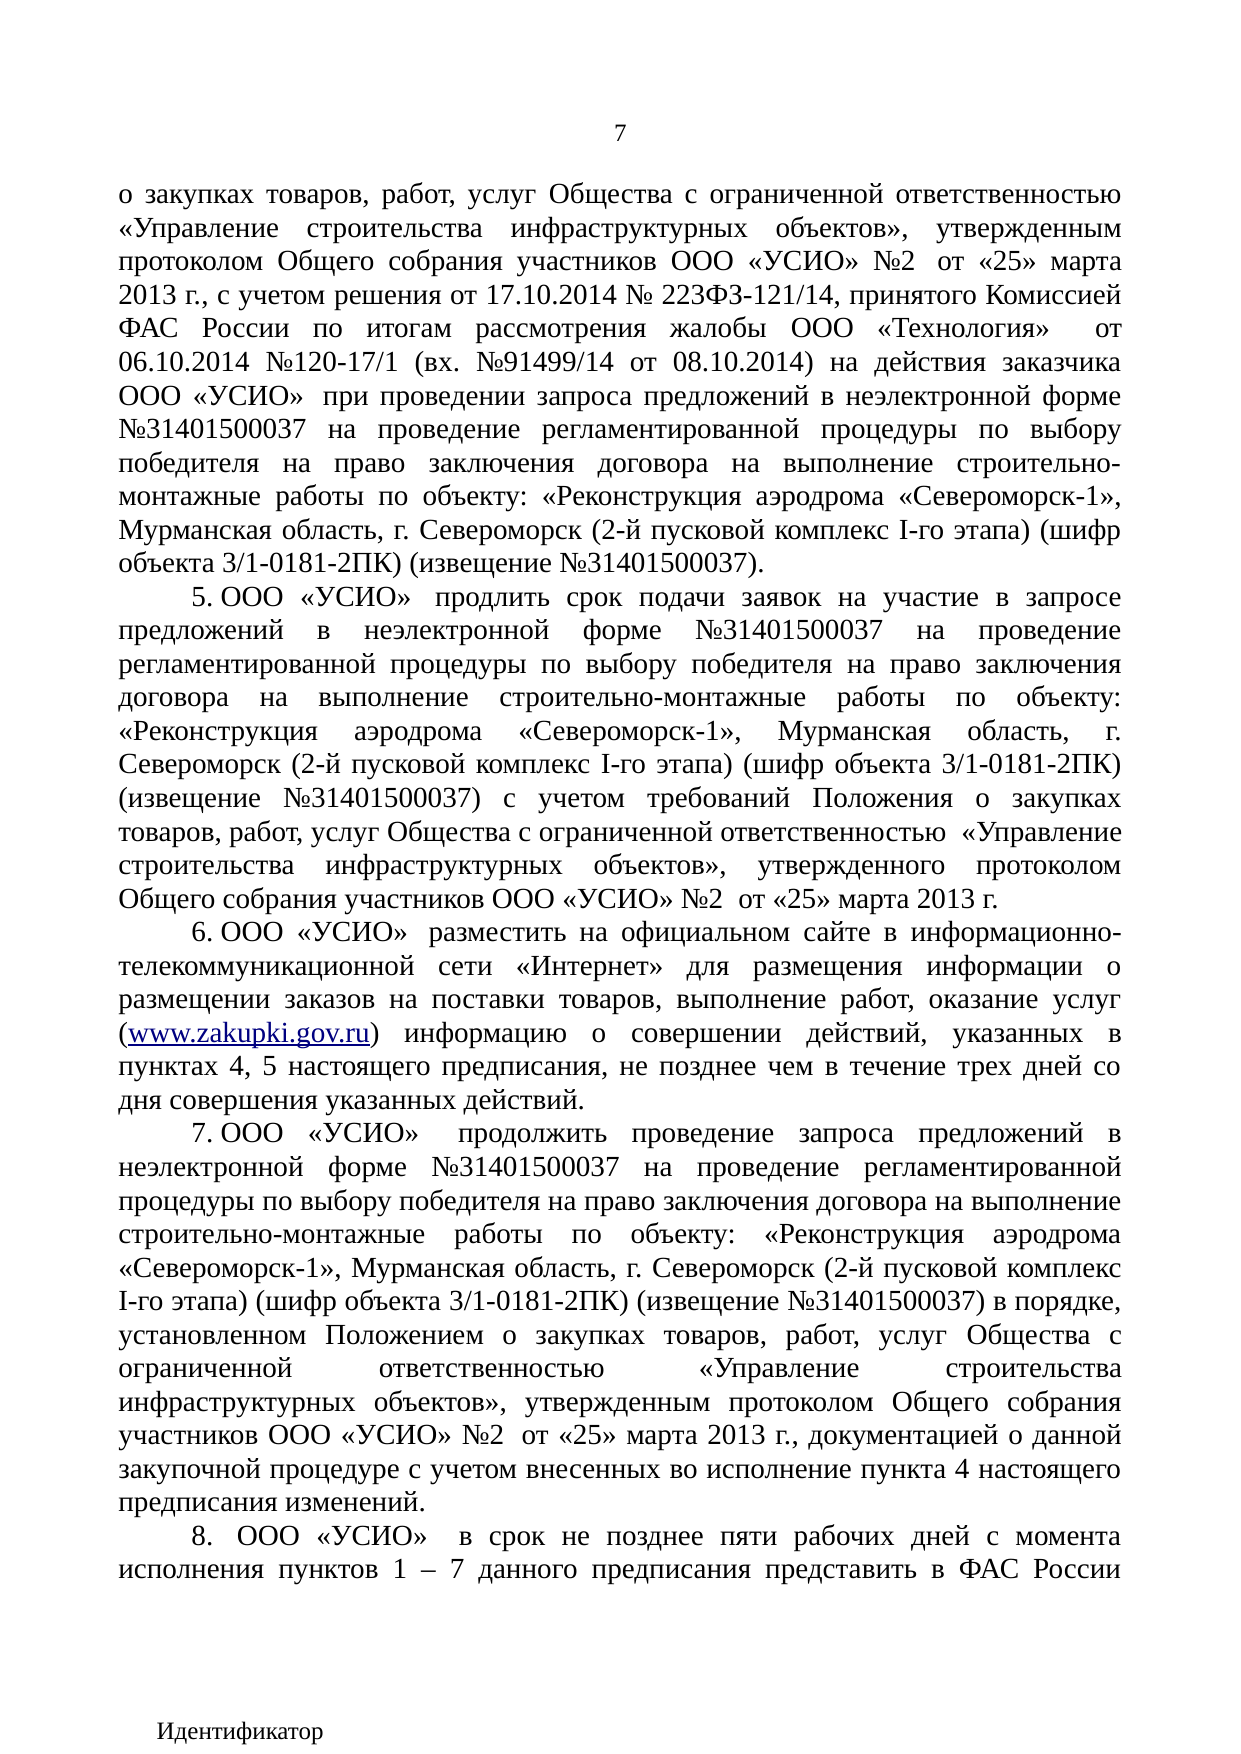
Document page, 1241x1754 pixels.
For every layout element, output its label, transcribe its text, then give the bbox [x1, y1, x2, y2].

text 5. ООО «УСИО» продлить срок подачи заявок на участие в запросе предложений в неэлектронной форме №31401500037 на проведение регламентированной процедуры по выбору победителя на право заключения договора на выполнение строительно-монтажные работы по объекту: «Реконструкция аэродрома «Североморск-1», Мурманская область, г. Североморск (2-й пусковой комплекс I-го этапа) (шифр объекта 3/1-0181-2ПК) (извещение №31401500037) с учетом требований Положения о закупках товаров, работ, услуг Общества с ограниченной ответственностью «Управление строительства инфраструктурных объектов», утвержденного протоколом Общего собрания участников ООО «УСИО» №2 от «25» марта 2013 г. [118, 579, 1122, 914]
text 6. ООО «УСИО» разместить на официальном сайте в информационно-телекоммуникационной сети «Интернет» для размещения информации о размещении заказов на поставки товаров, выполнение работ, оказание услуг (www.zakupki.gov.ru) информацию о совершении действий, указанных в пунктах 4, 5 настоящего предписания, не позднее чем в течение трех дней со дня совершения указанных действий. [118, 914, 1122, 1116]
text о закупках товаров, работ, услуг Общества с ограниченной ответственностью «Управление строительства инфраструктурных объектов», утвержденным протоколом Общего собрания участников ООО «УСИО» №2 от «25» марта 2013 г., с учетом решения от 17.10.2014 № 223ФЗ-121/14, принятого Комиссией ФАС России по итогам рассмотрения жалобы ООО «Технология» от 06.10.2014 №120-17/1 (вх. №91499/14 от 08.10.2014) на действия заказчика ООО «УСИО» при проведении запроса предложений в неэлектронной форме №31401500037 на проведение регламентированной процедуры по выбору победителя на право заключения договора на выполнение строительно-монтажные работы по объекту: «Реконструкция аэродрома «Североморск-1», Мурманская область, г. Североморск (2-й пусковой комплекс I-го этапа) (шифр объекта 3/1-0181-2ПК) (извещение №31401500037). [118, 176, 1122, 579]
text 7. ООО «УСИО» продолжить проведение запроса предложений в неэлектронной форме №31401500037 на проведение регламентированной процедуры по выбору победителя на право заключения договора на выполнение строительно-монтажные работы по объекту: «Реконструкция аэродрома «Североморск-1», Мурманская область, г. Североморск (2-й пусковой комплекс I-го этапа) (шифр объекта 3/1-0181-2ПК) (извещение №31401500037) в порядке, установленном Положением о закупках товаров, работ, услуг Общества с ограниченной ответственностью «Управление строительства инфраструктурных объектов», утвержденным протоколом Общего собрания участников ООО «УСИО» №2 от «25» марта 2013 г., документацией о данной закупочной процедуре с учетом внесенных во исполнение пункта 4 настоящего предписания изменений. [118, 1116, 1122, 1518]
text 8. ООО «УСИО» в срок не позднее пяти рабочих дней с момента исполнения пунктов 1 – 7 данного предписания представить в ФАС России [118, 1518, 1122, 1585]
